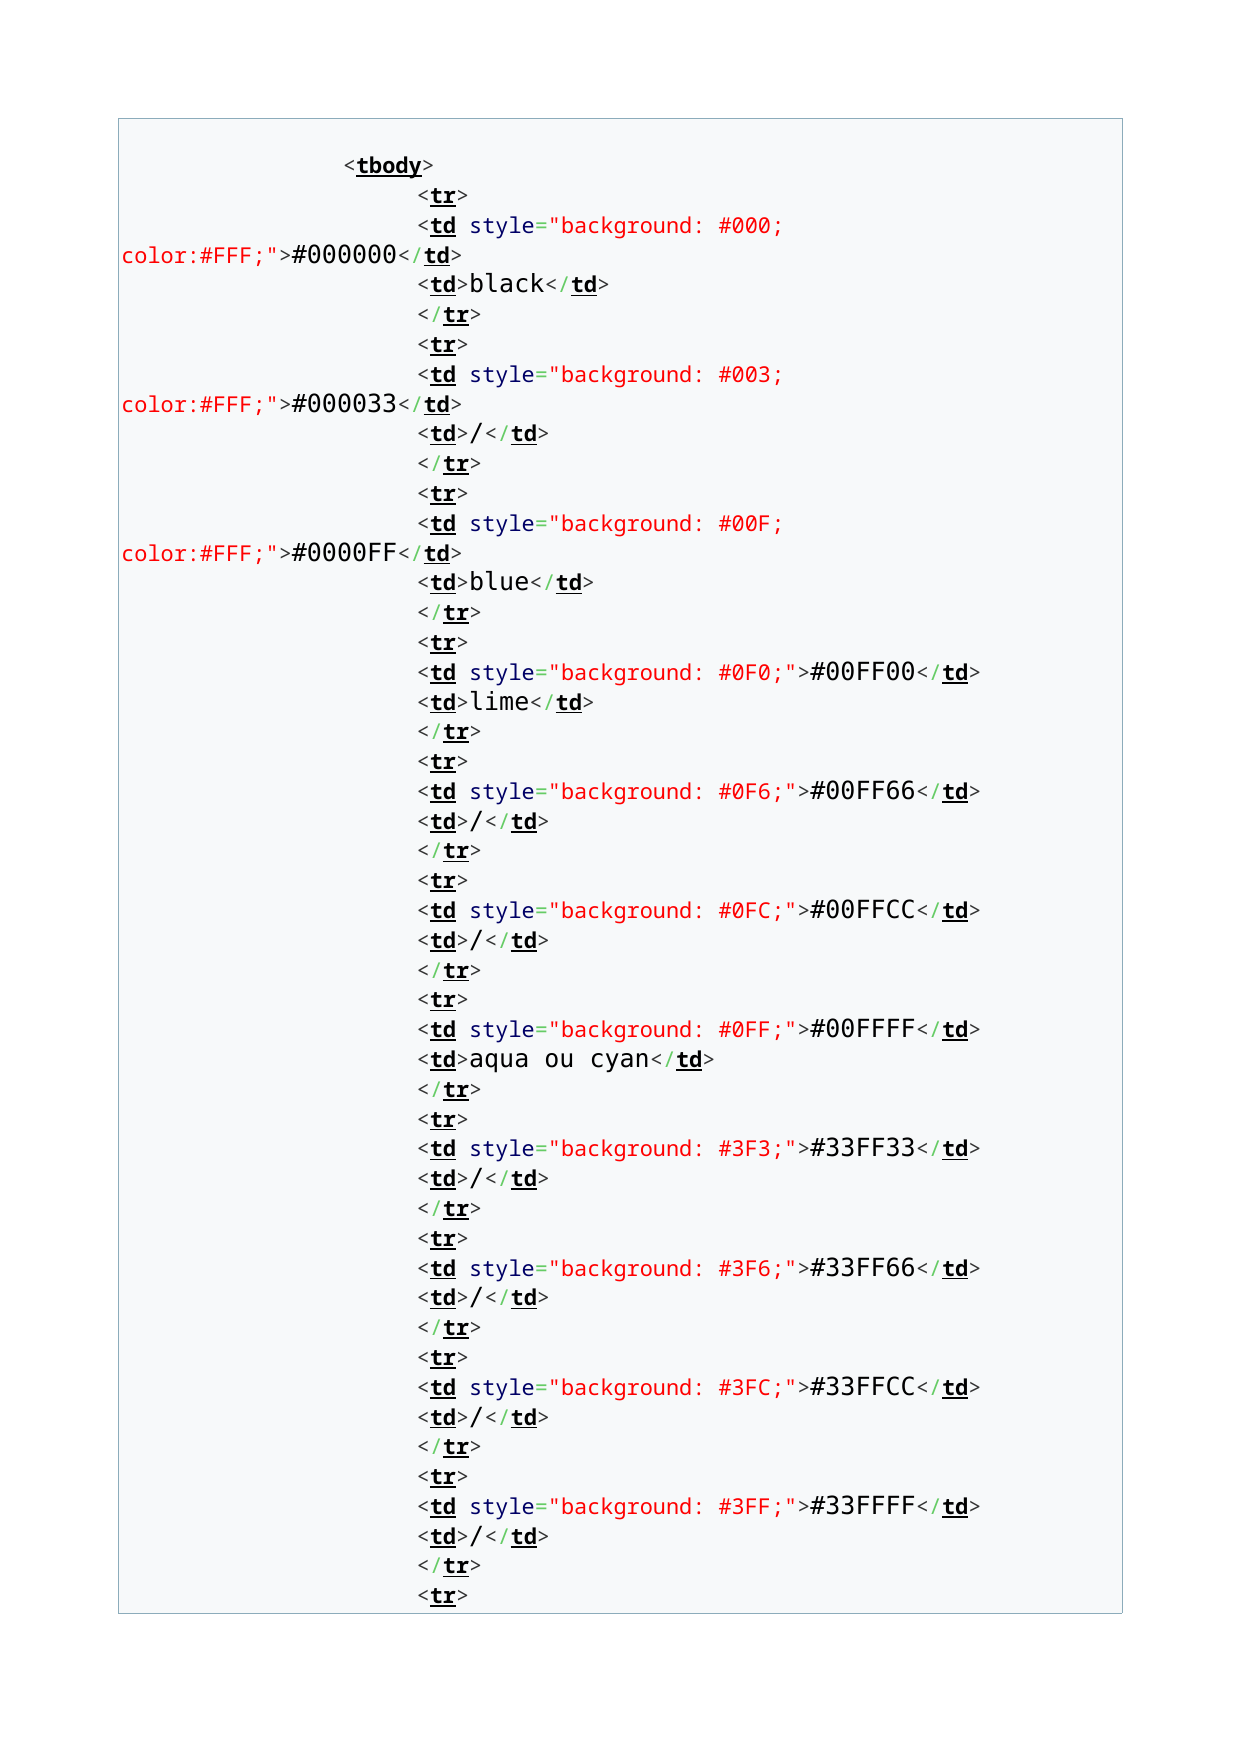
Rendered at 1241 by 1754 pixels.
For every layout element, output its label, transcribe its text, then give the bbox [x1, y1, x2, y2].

table_header <tbody> <tr> <td style="background: #000; color:#FFF;">#000000</td> <td>black</td> </tr> <tr> <td style="background: #003; color:#FFF;">#000033</td> <td>/</td> </tr> <tr> <td style="background: #00F; color:#FFF;">#0000FF</td> <td>blue</td> </tr> <tr> <td style="background: #0F0;">#00FF00</td> <td>lime</td> </tr> <tr> <td style="background: #0F6;">#00FF66</td> <td>/</td> </tr> <tr> <td style="background: #0FC;">#00FFCC</td> <td>/</td> </tr> <tr> <td style="background: #0FF;">#00FFFF</td> <td>aqua ou cyan</td> </tr> <tr> <td style="background: #3F3;">#33FF33</td> <td>/</td> </tr> <tr> <td style="background: #3F6;">#33FF66</td> <td>/</td> </tr> <tr> <td style="background: #3FC;">#33FFCC</td> <td>/</td> </tr> <tr> <td style="background: #3FF;">#33FFFF</td> <td>/</td> </tr> <tr> [119, 119, 1122, 1613]
